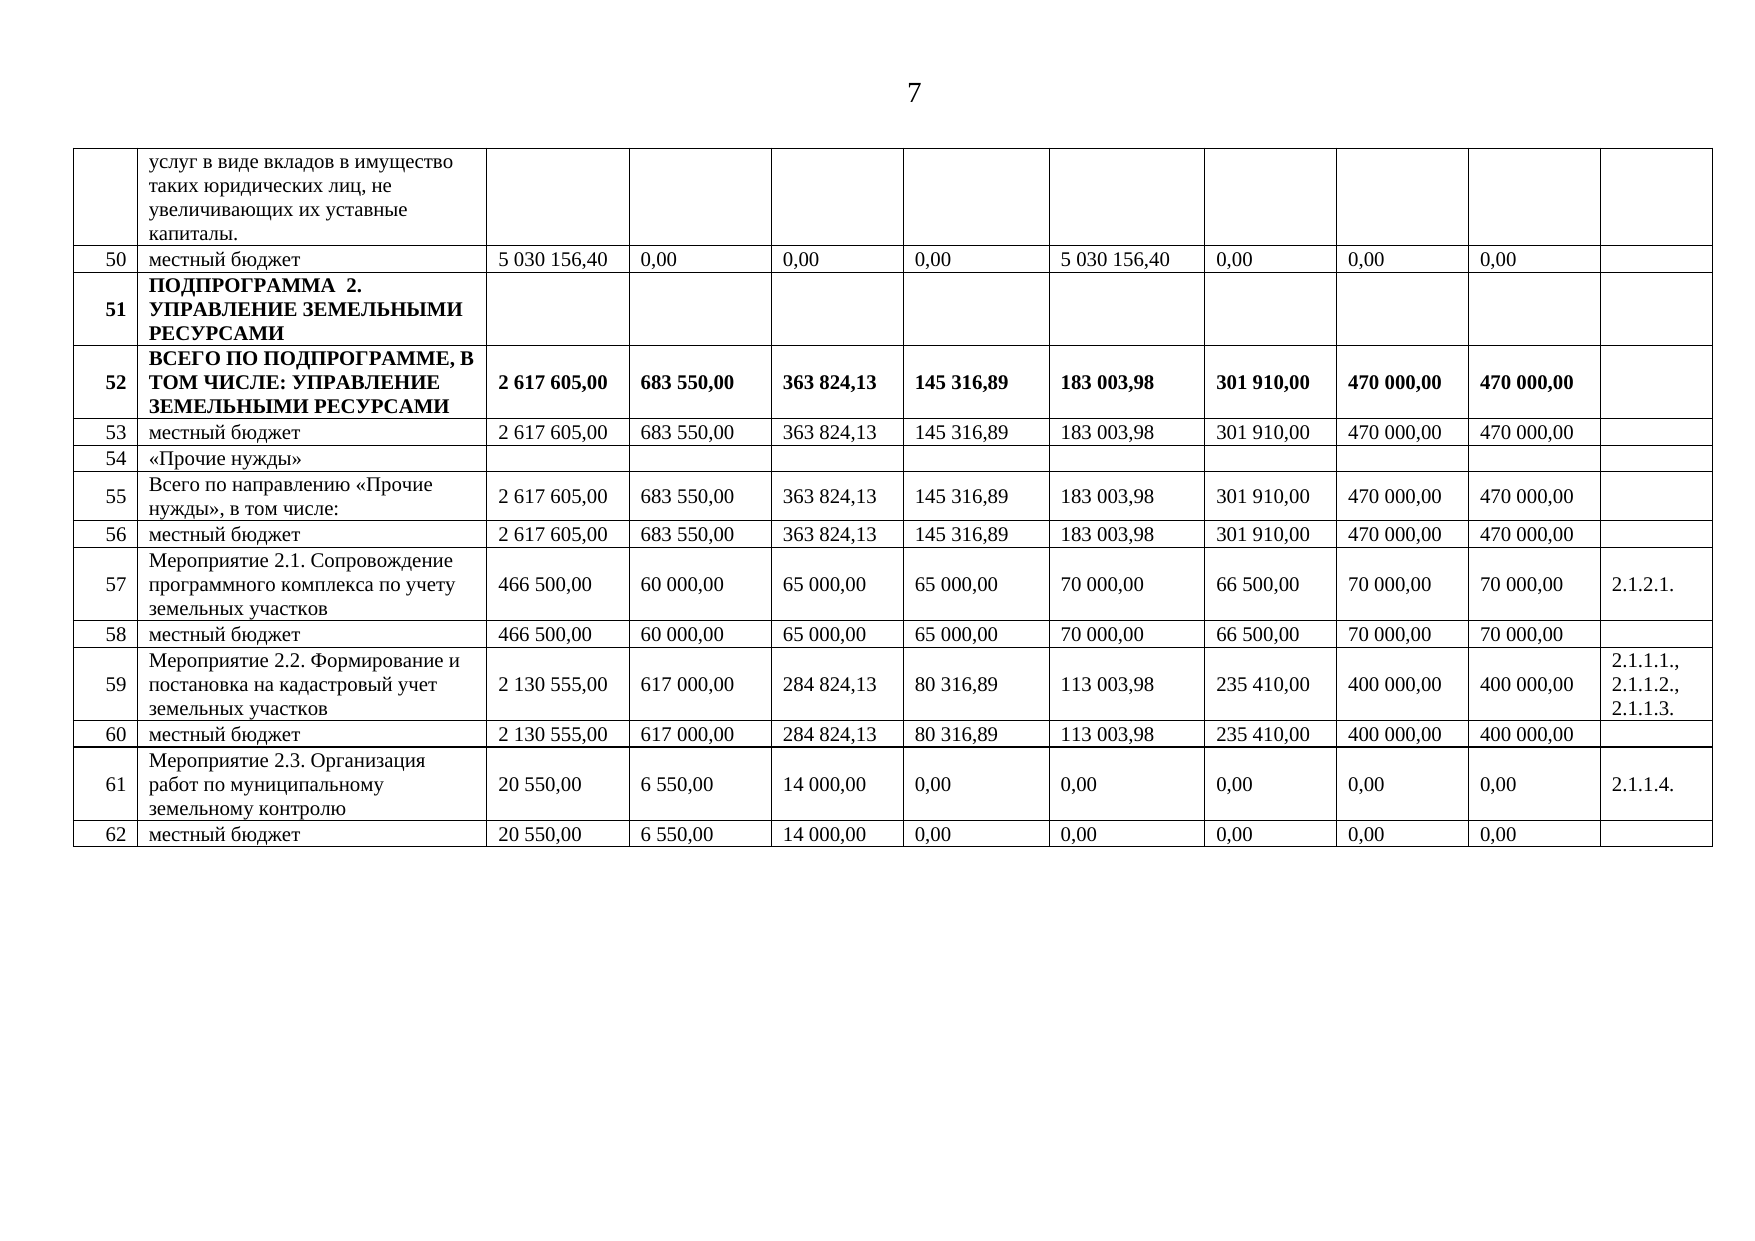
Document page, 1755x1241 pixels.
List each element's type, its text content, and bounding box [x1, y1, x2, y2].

table_cell 2 617 605,00 [487, 419, 629, 444]
table_cell 0,00 [630, 246, 771, 272]
table_cell [772, 273, 903, 345]
table_cell 145 316,89 [904, 419, 1049, 444]
table_cell 52 [74, 346, 137, 418]
table_cell услуг в виде вкладов в имущество таких юридических лиц, не увеличивающих их уставные капиталы. [138, 149, 486, 245]
table_cell местный бюджет [138, 521, 486, 547]
table_cell ВСЕГО ПО ПОДПРОГРАММЕ, В ТОМ ЧИСЛЕ: УПРАВЛЕНИЕ ЗЕМЕЛЬНЫМИ РЕСУРСАМИ [138, 346, 486, 418]
table_cell 14 000,00 [772, 748, 903, 820]
table_cell 683 550,00 [630, 472, 771, 520]
table_cell 0,00 [1205, 246, 1336, 272]
table_cell 65 000,00 [904, 548, 1049, 620]
table_cell 400 000,00 [1469, 721, 1600, 746]
table_cell 470 000,00 [1337, 521, 1468, 547]
table_cell 60 000,00 [630, 621, 771, 647]
table_cell 183 003,98 [1050, 472, 1204, 520]
table_cell 470 000,00 [1337, 472, 1468, 520]
table_cell 0,00 [1050, 748, 1204, 820]
table_cell 301 910,00 [1205, 419, 1336, 444]
table_cell 0,00 [1050, 821, 1204, 846]
table_cell 0,00 [904, 748, 1049, 820]
table_cell местный бюджет [138, 821, 486, 846]
table_cell [1601, 721, 1712, 746]
table_cell 62 [74, 821, 137, 846]
table_cell 2.1.2.1. [1601, 548, 1712, 620]
table_cell [1050, 273, 1204, 345]
table_cell 70 000,00 [1050, 621, 1204, 647]
table_cell [487, 149, 629, 245]
table_cell 0,00 [1205, 748, 1336, 820]
table_cell 301 910,00 [1205, 346, 1336, 418]
table_cell 470 000,00 [1469, 521, 1600, 547]
table_cell 363 824,13 [772, 472, 903, 520]
table_cell 70 000,00 [1469, 621, 1600, 647]
table_cell 20 550,00 [487, 821, 629, 846]
table_cell Мероприятие 2.3. Организация работ по муниципальному земельному контролю [138, 748, 486, 820]
table_cell [1601, 446, 1712, 471]
table_cell 363 824,13 [772, 419, 903, 444]
table_cell 80 316,89 [904, 648, 1049, 720]
table_cell 400 000,00 [1337, 648, 1468, 720]
table_cell местный бюджет [138, 419, 486, 444]
table_cell 0,00 [1469, 246, 1600, 272]
table_cell 145 316,89 [904, 472, 1049, 520]
table_cell Мероприятие 2.1. Сопровождение программного комплекса по учету земельных участков [138, 548, 486, 620]
table_cell 113 003,98 [1050, 721, 1204, 746]
table_cell 0,00 [904, 821, 1049, 846]
table_cell 470 000,00 [1469, 472, 1600, 520]
table_cell 2 617 605,00 [487, 521, 629, 547]
table_cell [1601, 149, 1712, 245]
table_cell 50 [74, 246, 137, 272]
table_cell [487, 273, 629, 345]
table_cell [630, 149, 771, 245]
table_cell 60 [74, 721, 137, 746]
table_cell 2.1.1.1., 2.1.1.2., 2.1.1.3. [1601, 648, 1712, 720]
table_cell [630, 446, 771, 471]
table_cell 0,00 [772, 246, 903, 272]
table_cell 70 000,00 [1337, 621, 1468, 647]
table_cell [1601, 246, 1712, 272]
table_cell [630, 273, 771, 345]
table_cell 51 [74, 273, 137, 345]
table_cell 2 617 605,00 [487, 472, 629, 520]
table_cell Всего по направлению «Прочие нужды», в том числе: [138, 472, 486, 520]
table_cell 57 [74, 548, 137, 620]
table_cell 0,00 [1205, 821, 1336, 846]
table_cell 400 000,00 [1469, 648, 1600, 720]
table_cell 60 000,00 [630, 548, 771, 620]
table_cell 54 [74, 446, 137, 471]
table_cell 113 003,98 [1050, 648, 1204, 720]
table_cell [904, 149, 1049, 245]
table_cell 20 550,00 [487, 748, 629, 820]
table_cell ПОДПРОГРАММА 2. УПРАВЛЕНИЕ ЗЕМЕЛЬНЫМИ РЕСУРСАМИ [138, 273, 486, 345]
table_cell «Прочие нужды» [138, 446, 486, 471]
table_cell 183 003,98 [1050, 419, 1204, 444]
table_cell 70 000,00 [1337, 548, 1468, 620]
table_cell 55 [74, 472, 137, 520]
table_cell [487, 446, 629, 471]
table_cell 470 000,00 [1337, 346, 1468, 418]
table_cell [1601, 346, 1712, 418]
table_cell [1469, 273, 1600, 345]
table_cell [904, 446, 1049, 471]
table_cell 470 000,00 [1469, 419, 1600, 444]
table_cell [772, 446, 903, 471]
table_cell 470 000,00 [1337, 419, 1468, 444]
table_cell 284 824,13 [772, 648, 903, 720]
table_cell 65 000,00 [772, 548, 903, 620]
table_cell 301 910,00 [1205, 521, 1336, 547]
table_cell [1601, 821, 1712, 846]
table_cell 5 030 156,40 [1050, 246, 1204, 272]
table_cell [1205, 149, 1336, 245]
table_cell 14 000,00 [772, 821, 903, 846]
table_cell [1469, 446, 1600, 471]
table_cell 0,00 [1469, 748, 1600, 820]
table_cell 235 410,00 [1205, 648, 1336, 720]
table_cell 0,00 [1337, 246, 1468, 272]
table_cell 66 500,00 [1205, 621, 1336, 647]
table_cell [1205, 446, 1336, 471]
table_cell [74, 149, 137, 245]
table_cell [1469, 149, 1600, 245]
table_cell [1601, 521, 1712, 547]
table_cell 145 316,89 [904, 521, 1049, 547]
table_cell 65 000,00 [772, 621, 903, 647]
table_cell 0,00 [1337, 748, 1468, 820]
table_cell местный бюджет [138, 721, 486, 746]
table_cell 5 030 156,40 [487, 246, 629, 272]
table_cell 2 617 605,00 [487, 346, 629, 418]
table_cell 301 910,00 [1205, 472, 1336, 520]
table_cell местный бюджет [138, 246, 486, 272]
table_cell 0,00 [1469, 821, 1600, 846]
table_cell [1050, 149, 1204, 245]
table_cell [904, 273, 1049, 345]
table_cell 683 550,00 [630, 419, 771, 444]
table_cell 466 500,00 [487, 548, 629, 620]
table_cell 470 000,00 [1469, 346, 1600, 418]
table_cell 70 000,00 [1050, 548, 1204, 620]
table_cell 400 000,00 [1337, 721, 1468, 746]
table_cell 0,00 [1337, 821, 1468, 846]
table_cell 183 003,98 [1050, 346, 1204, 418]
table_cell 56 [74, 521, 137, 547]
table_cell 59 [74, 648, 137, 720]
table_cell 2 130 555,00 [487, 648, 629, 720]
table_cell 6 550,00 [630, 748, 771, 820]
table_cell 183 003,98 [1050, 521, 1204, 547]
table_cell 6 550,00 [630, 821, 771, 846]
table_cell 284 824,13 [772, 721, 903, 746]
table_cell [1601, 419, 1712, 444]
table_cell 683 550,00 [630, 346, 771, 418]
table_cell 61 [74, 748, 137, 820]
table_cell 70 000,00 [1469, 548, 1600, 620]
table_cell [1337, 446, 1468, 471]
table_cell [1337, 273, 1468, 345]
table_cell 617 000,00 [630, 721, 771, 746]
table_cell 363 824,13 [772, 346, 903, 418]
table_cell [1601, 621, 1712, 647]
table_cell 2.1.1.4. [1601, 748, 1712, 820]
table_cell 65 000,00 [904, 621, 1049, 647]
table_cell 145 316,89 [904, 346, 1049, 418]
table_cell [1601, 472, 1712, 520]
table_cell 2 130 555,00 [487, 721, 629, 746]
table_cell [1337, 149, 1468, 245]
table_cell 363 824,13 [772, 521, 903, 547]
table_cell Мероприятие 2.2. Формирование и постановка на кадастровый учет земельных участков [138, 648, 486, 720]
table_cell местный бюджет [138, 621, 486, 647]
table_cell [1205, 273, 1336, 345]
table_cell 235 410,00 [1205, 721, 1336, 746]
table_cell [772, 149, 903, 245]
table_cell 58 [74, 621, 137, 647]
table_cell 80 316,89 [904, 721, 1049, 746]
table_cell 466 500,00 [487, 621, 629, 647]
table_cell 53 [74, 419, 137, 444]
table_cell 617 000,00 [630, 648, 771, 720]
table_cell 66 500,00 [1205, 548, 1336, 620]
table_cell 0,00 [904, 246, 1049, 272]
table_cell [1601, 273, 1712, 345]
table_cell 683 550,00 [630, 521, 771, 547]
table_cell [1050, 446, 1204, 471]
